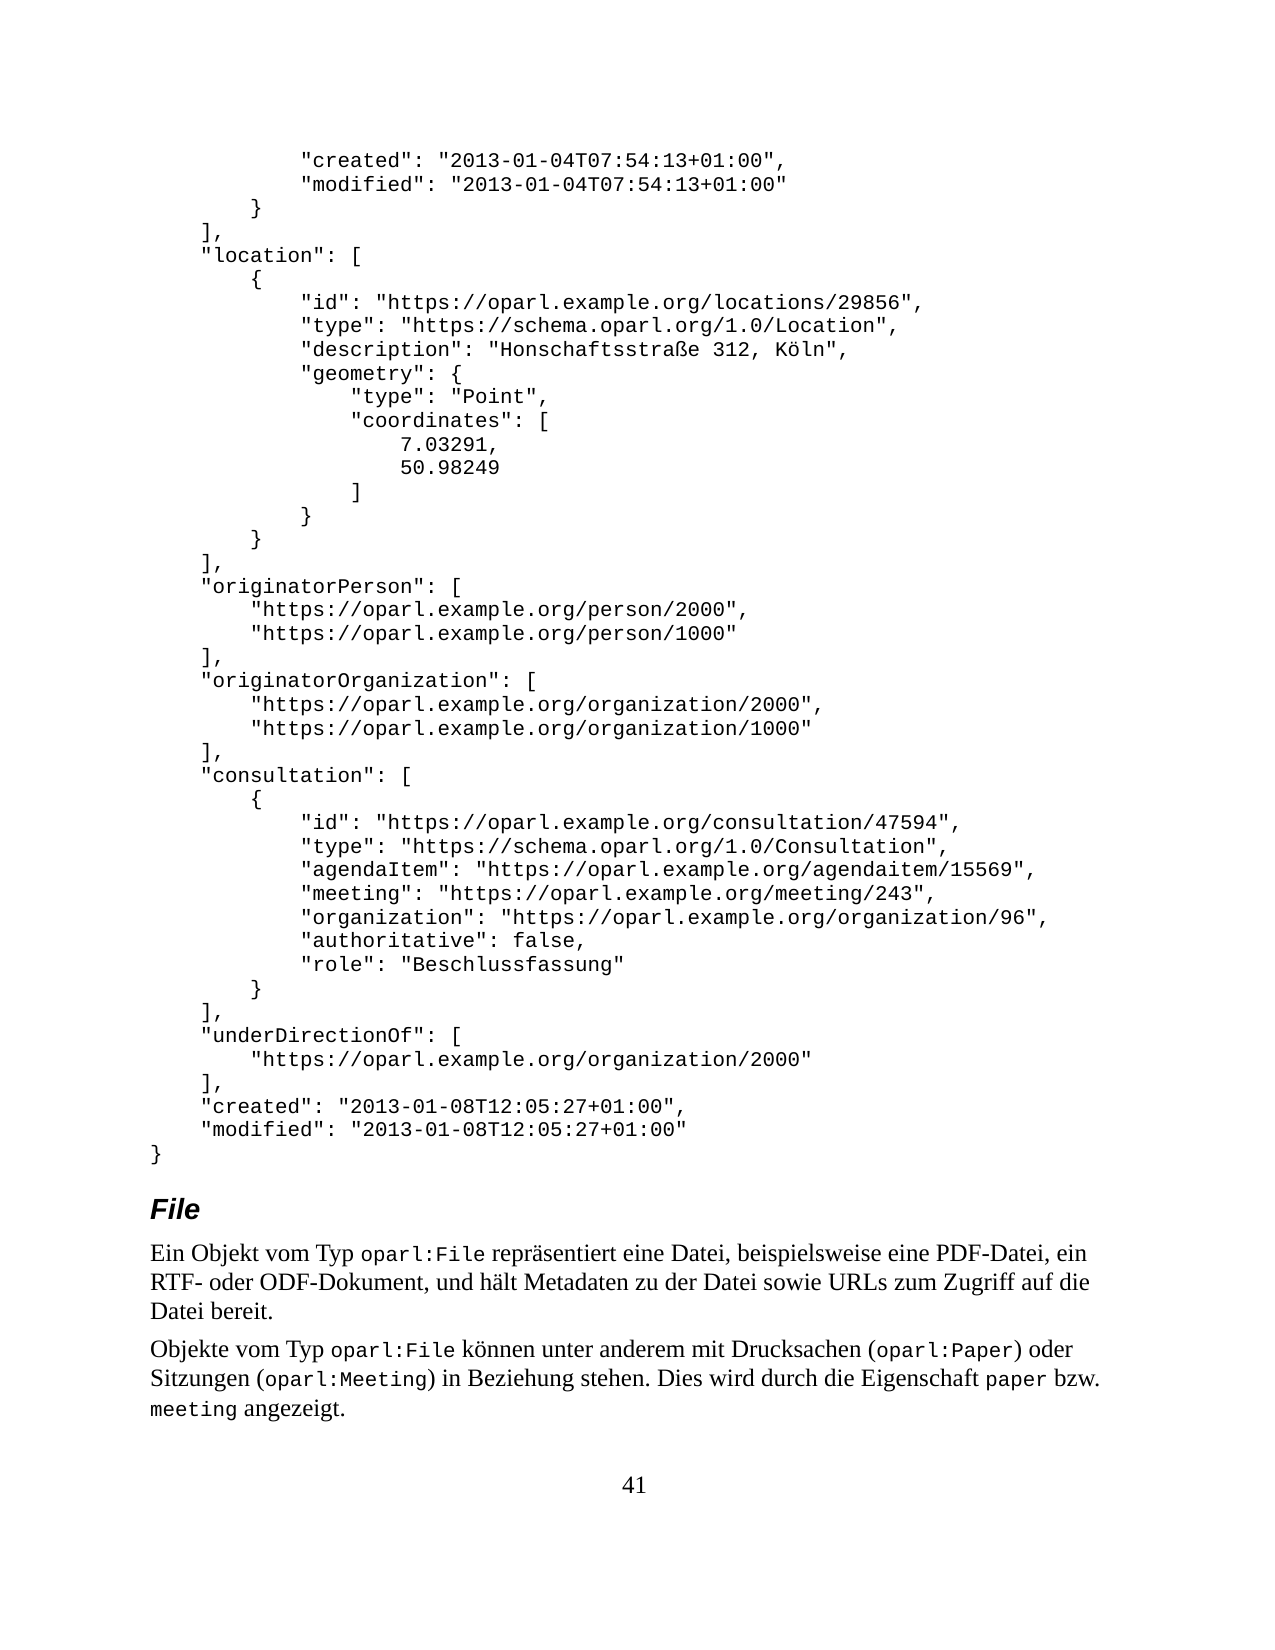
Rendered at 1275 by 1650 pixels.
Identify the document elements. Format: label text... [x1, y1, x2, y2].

text "type": "Point", [150, 386, 1125, 410]
text ] [150, 481, 1125, 505]
text { [150, 268, 1125, 292]
text 7.03291, [150, 434, 1125, 457]
text "https://oparl.example.org/person/2000", [150, 599, 1125, 623]
text "role": "Beschlussfassung" [150, 954, 1125, 978]
text } [150, 505, 1125, 528]
text Ein Objekt vom Typ oparl:File repräsentiert eine Datei, beispielsweise eine PDF-Datei, ein RTF- oder ODF-Dokument, und hält Metadaten zu der Datei sowie URLs zum Zugriff auf die Datei bereit. [150, 1238, 1125, 1325]
text } [150, 978, 1125, 1001]
text "id": "https://oparl.example.org/locations/29856", [150, 292, 1125, 316]
text "coordinates": [ [150, 410, 1125, 434]
text "created": "2013-01-08T12:05:27+01:00", [150, 1096, 1125, 1119]
text ], [150, 552, 1125, 576]
text } [150, 1143, 1125, 1167]
text "description": "Honschaftsstraße 312, Köln", [150, 339, 1125, 363]
text "meeting": "https://oparl.example.org/meeting/243", [150, 883, 1125, 907]
text ], [150, 221, 1125, 244]
text "originatorOrganization": [ [150, 670, 1125, 694]
text "https://oparl.example.org/organization/2000", [150, 694, 1125, 717]
text "agendaItem": "https://oparl.example.org/agendaitem/15569", [150, 859, 1125, 883]
text "type": "https://schema.oparl.org/1.0/Consultation", [150, 836, 1125, 859]
text "underDirectionOf": [ [150, 1025, 1125, 1048]
text "organization": "https://oparl.example.org/organization/96", [150, 907, 1125, 930]
text 50.98249 [150, 457, 1125, 481]
text } [150, 528, 1125, 552]
text "geometry": { [150, 363, 1125, 386]
text ], [150, 741, 1125, 765]
text "type": "https://schema.oparl.org/1.0/Location", [150, 316, 1125, 339]
text "consultation": [ [150, 765, 1125, 788]
text "created": "2013-01-04T07:54:13+01:00", [150, 150, 1125, 174]
text "https://oparl.example.org/person/1000" [150, 623, 1125, 647]
text "https://oparl.example.org/organization/1000" [150, 717, 1125, 741]
text "originatorPerson": [ [150, 576, 1125, 599]
text ], [150, 1072, 1125, 1096]
text "modified": "2013-01-08T12:05:27+01:00" [150, 1119, 1125, 1143]
subtitle File [150, 1192, 1125, 1225]
text Objekte vom Typ oparl:File können unter anderem mit Drucksachen (oparl:Paper) oder Sitzungen (oparl:Meeting) in Beziehung stehen. Dies wird durch die Eigenschaft paper bzw. meeting angezeigt. [150, 1334, 1125, 1423]
text ], [150, 647, 1125, 670]
text "modified": "2013-01-04T07:54:13+01:00" [150, 174, 1125, 197]
text "id": "https://oparl.example.org/consultation/47594", [150, 812, 1125, 836]
text { [150, 788, 1125, 812]
text "authoritative": false, [150, 930, 1125, 954]
text "https://oparl.example.org/organization/2000" [150, 1048, 1125, 1072]
text } [150, 197, 1125, 221]
text "location": [ [150, 244, 1125, 268]
text ], [150, 1001, 1125, 1025]
